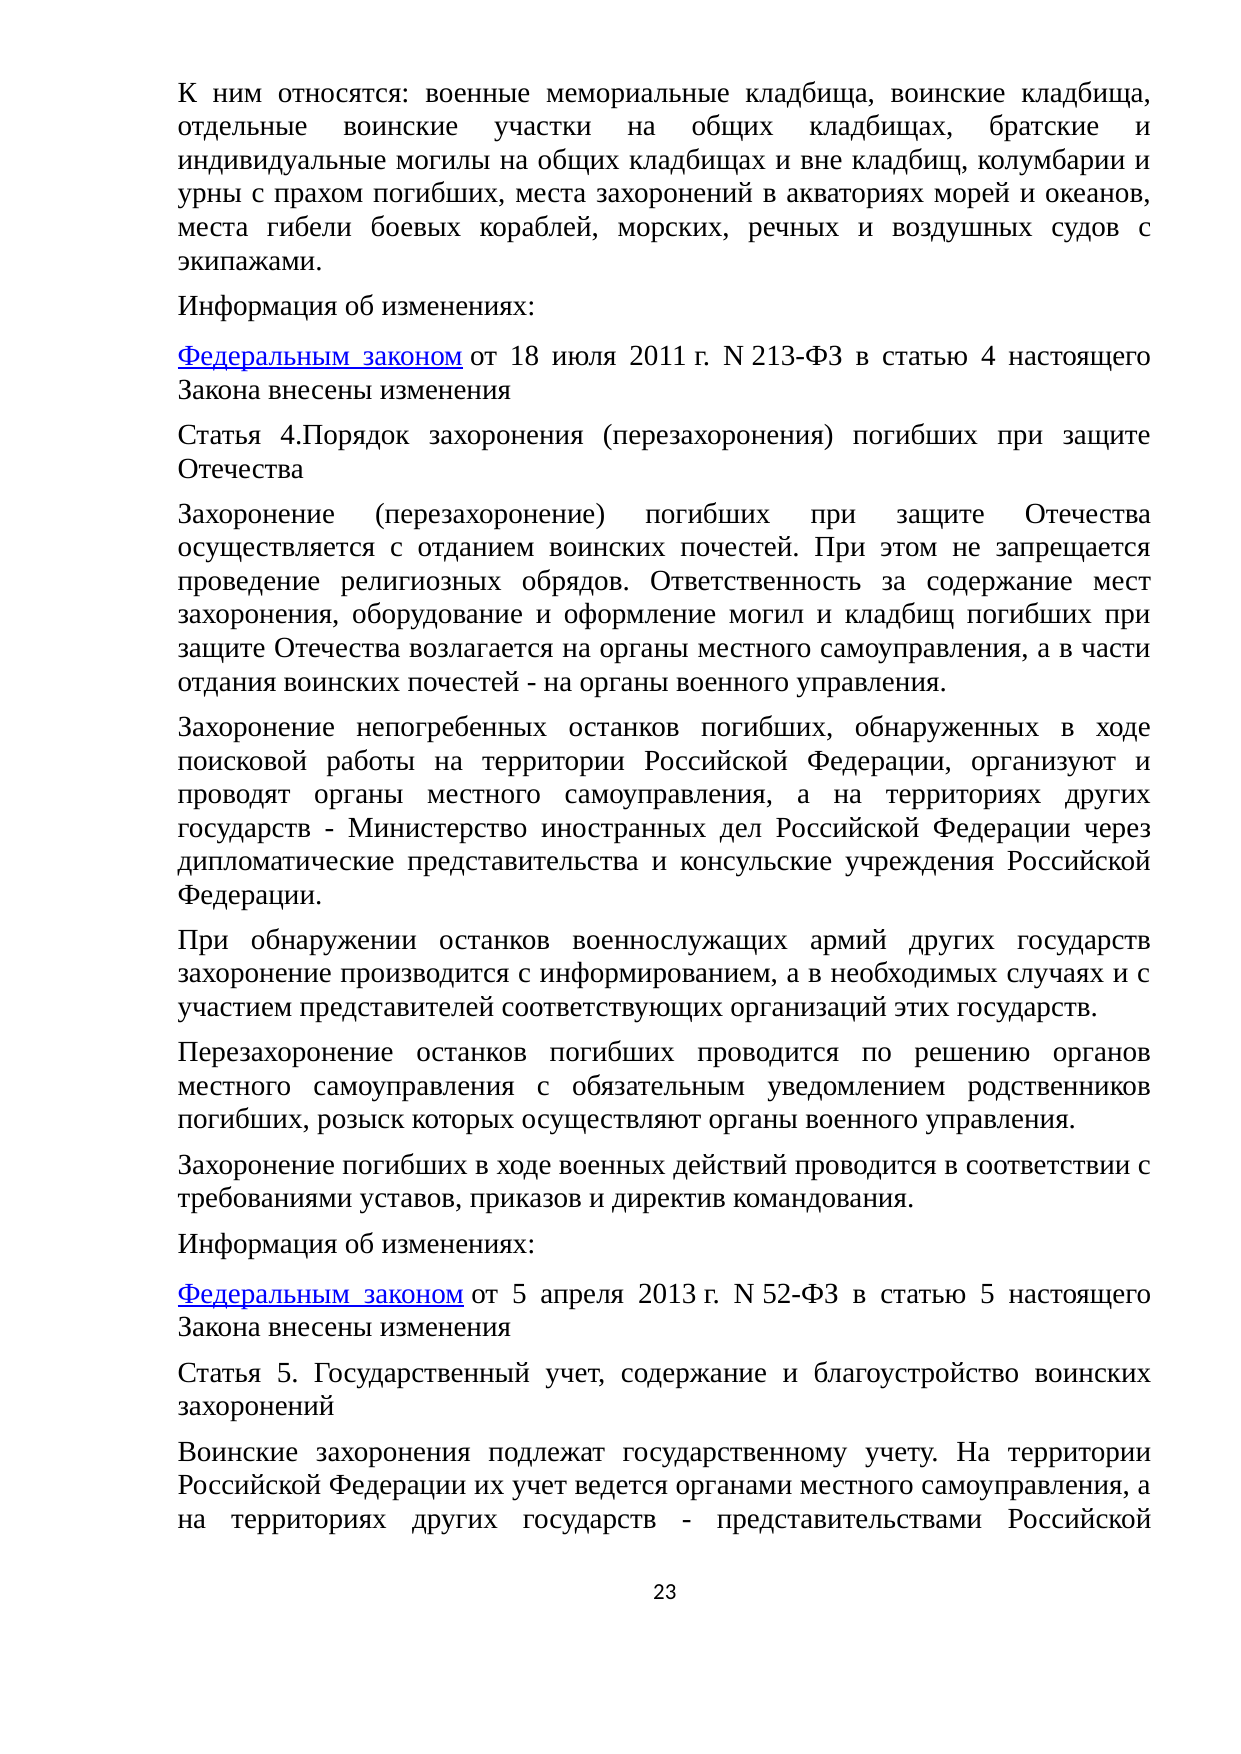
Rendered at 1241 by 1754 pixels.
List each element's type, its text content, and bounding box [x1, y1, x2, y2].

text Статья 5. Государственный учет, содержание и благоустройство воинских захоронений [177, 1355, 1152, 1422]
text Федеральным законом от 18 июля 2011 г. N 213-ФЗ в статью 4 настоящего Закона внесены изменения [177, 338, 1152, 405]
text Федеральным законом от 5 апреля 2013 г. N 52-ФЗ в статью 5 настоящего Закона внесены изменения [177, 1276, 1152, 1343]
text Захоронение непогребенных останков погибших, обнаруженных в ходе поисковой работы на территории Российской Федерации, организуют и проводят органы местного самоуправления, а на территориях других государств - Министерство иностранных дел Российской Федерации через дипломатические представительства и консульские учреждения Российской Федерации. [177, 709, 1152, 910]
subtitle Информация об изменениях: [177, 288, 1152, 322]
text При обнаружении останков военнослужащих армий других государств захоронение производится с информированием, а в необходимых случаях и с участием представителей соответствующих организаций этих государств. [177, 922, 1152, 1023]
text Воинские захоронения подлежат государственному учету. На территории Российской Федерации их учет ведется органами местного самоуправления, а на территориях других государств - представительствами Российской [177, 1434, 1152, 1534]
text Захоронение (перезахоронение) погибших при защите Отечества осуществляется с отданием воинских почестей. При этом не запрещается проведение религиозных обрядов. Ответственность за содержание мест захоронения, оборудование и оформление могил и кладбищ погибших при защите Отечества возлагается на органы местного самоуправления, а в части отдания воинских почестей - на органы военного управления. [177, 496, 1152, 697]
subtitle Информация об изменениях: [177, 1226, 1152, 1259]
text К ним относятся: военные мемориальные кладбища, воинские кладбища, отдельные воинские участки на общих кладбищах, братские и индивидуальные могилы на общих кладбищах и вне кладбищ, колумбарии и урны с прахом погибших, места захоронений в акваториях морей и океанов, места гибели боевых кораблей, морских, речных и воздушных судов с экипажами. [177, 75, 1152, 276]
text Статья 4.Порядок захоронения (перезахоронения) погибших при защите Отечества [177, 417, 1152, 484]
text Захоронение погибших в ходе военных действий проводится в соответствии с требованиями уставов, приказов и директив командования. [177, 1147, 1152, 1214]
text Перезахоронение останков погибших проводится по решению органов местного самоуправления с обязательным уведомлением родственников погибших, розыск которых осуществляют органы военного управления. [177, 1034, 1152, 1135]
